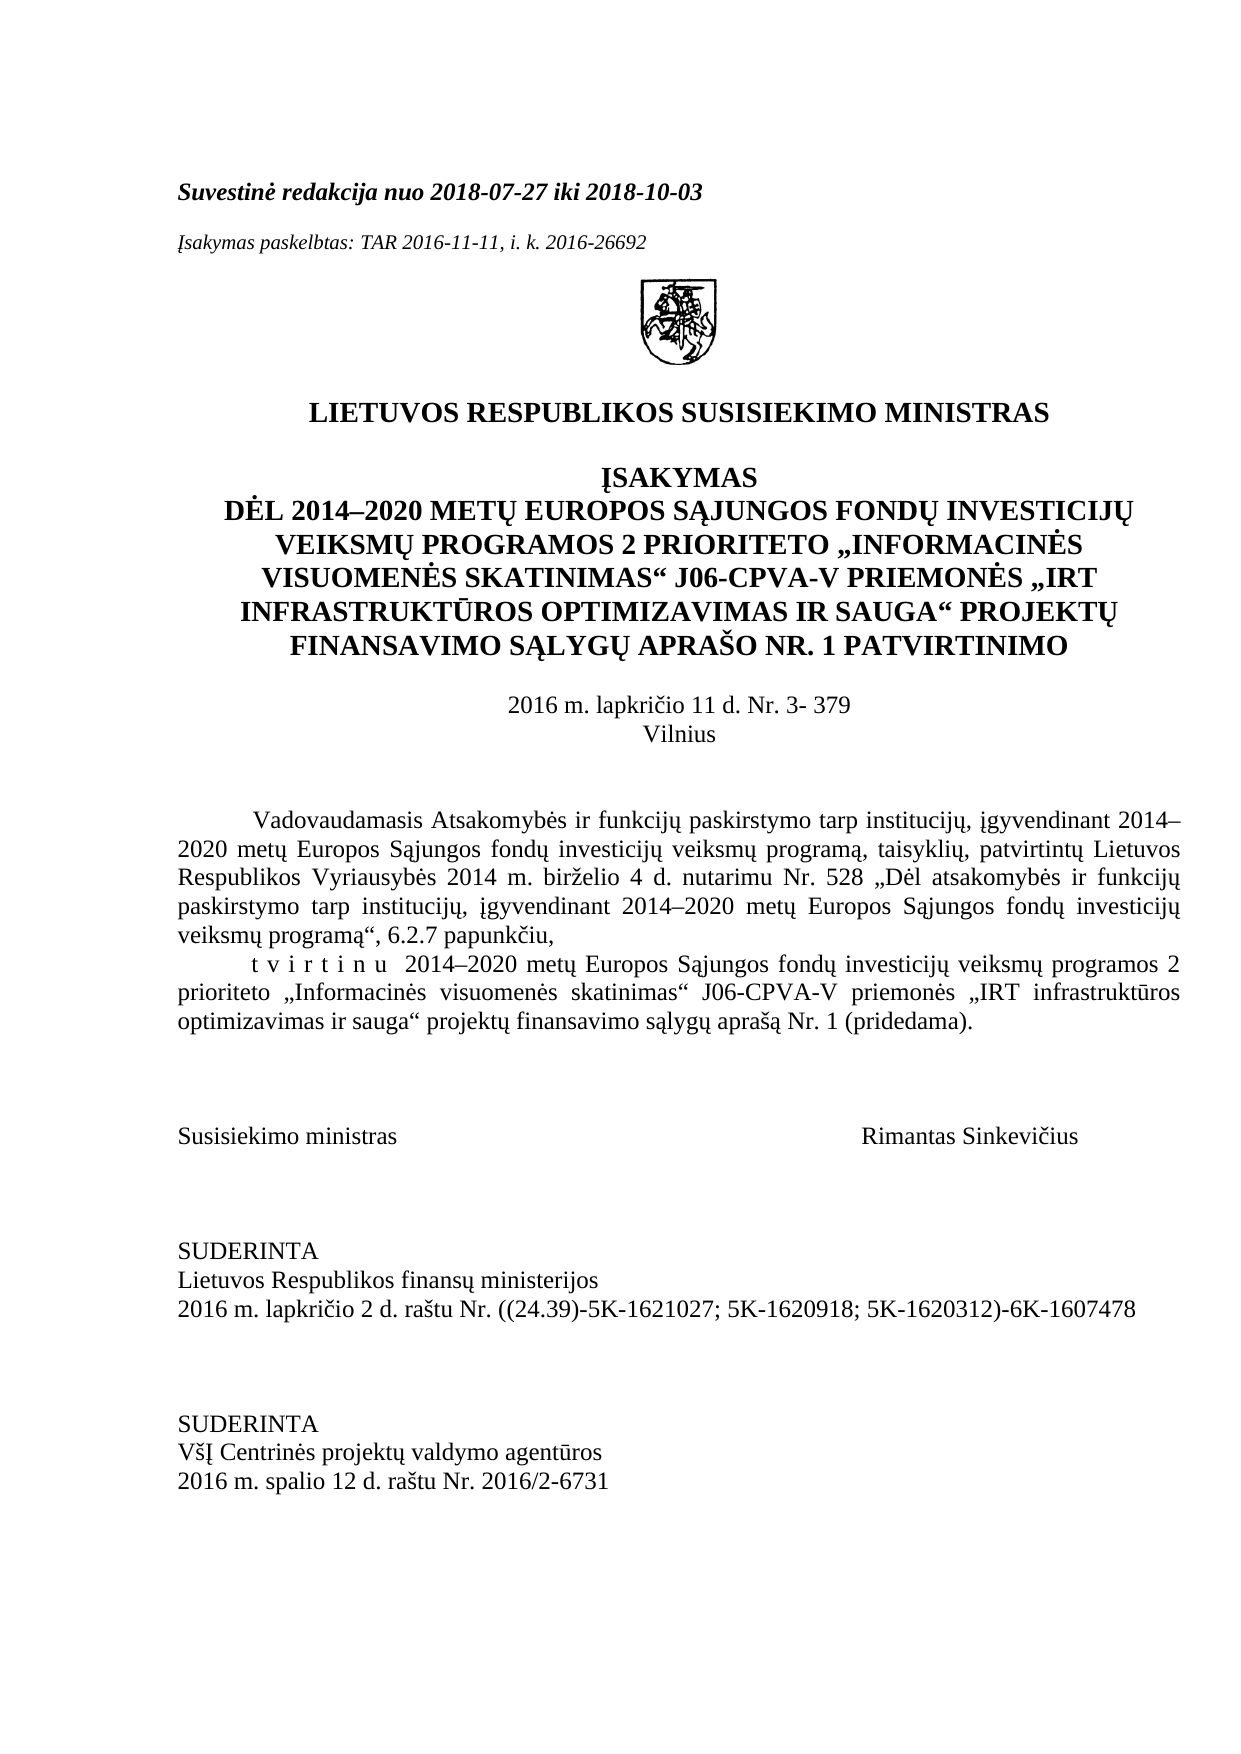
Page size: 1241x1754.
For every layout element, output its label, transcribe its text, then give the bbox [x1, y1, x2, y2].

text Vilnius [177, 719, 1181, 747]
text t v i r t i n u 2014–2020 metų Europos Sąjungos fondų investicijų veiksmų programos 2 prioriteto „Informacinės visuomenės skatinimas“ J06-CPVA-V priemonės „IRT infrastruktūros optimizavimas ir sauga“ projektų finansavimo sąlygų aprašą Nr. 1 (pridedama). [177, 949, 1181, 1035]
text SUDERINTA [177, 1409, 1181, 1437]
text Lietuvos Respublikos finansų ministerijos [177, 1265, 1181, 1294]
text DĖL 2014–2020 METŲ EUROPOS SĄJUNGOS FONDŲ INVESTICIJŲ VEIKSMŲ PROGRAMOS 2 PRIORITETO „INFORMACINĖS VISUOMENĖS SKATINIMAS“ J06-CPVA-V PRIEMONĖS „IRT INFRASTRUKTŪROS OPTIMIZAVIMAS IR SAUGA“ PROJEKTŲ FINANSAVIMO SĄLYGŲ APRAŠO NR. 1 PATVIRTINIMO [177, 493, 1181, 661]
text LIETUVOS RESPUBLIKOS SUSISIEKIMO MINISTRAS [177, 395, 1181, 429]
text 2016 m. lapkričio 2 d. raštu Nr. ((24.39)-5K-1621027; 5K-1620918; 5K-1620312)-6K-1607478 [177, 1294, 1181, 1322]
text Susisiekimo ministras Rimantas Sinkevičius [177, 1121, 1181, 1150]
text Suvestinė redakcija nuo 2018-07-27 iki 2018-10-03 [177, 177, 1181, 206]
text Vadovaudamasis Atsakomybės ir funkcijų paskirstymo tarp institucijų, įgyvendinant 2014–2020 metų Europos Sąjungos fondų investicijų veiksmų programą, taisyklių, patvirtintų Lietuvos Respublikos Vyriausybės 2014 m. birželio 4 d. nutarimu Nr. 528 „Dėl atsakomybės ir funkcijų paskirstymo tarp institucijų, įgyvendinant 2014–2020 metų Europos Sąjungos fondų investicijų veiksmų programą“, 6.2.7 papunkčiu, [177, 805, 1181, 949]
text Įsakymas paskelbtas: TAR 2016-11-11, i. k. 2016-26692 [177, 230, 1181, 254]
text VšĮ Centrinės projektų valdymo agentūros [177, 1437, 1181, 1466]
text 2016 m. spalio 12 d. raštu Nr. 2016/2-6731 [177, 1466, 1181, 1495]
text ĮSAKYMAS [177, 460, 1181, 493]
text 2016 m. lapkričio 11 d. Nr. 3- 379 [177, 690, 1181, 719]
text SUDERINTA [177, 1236, 1181, 1265]
